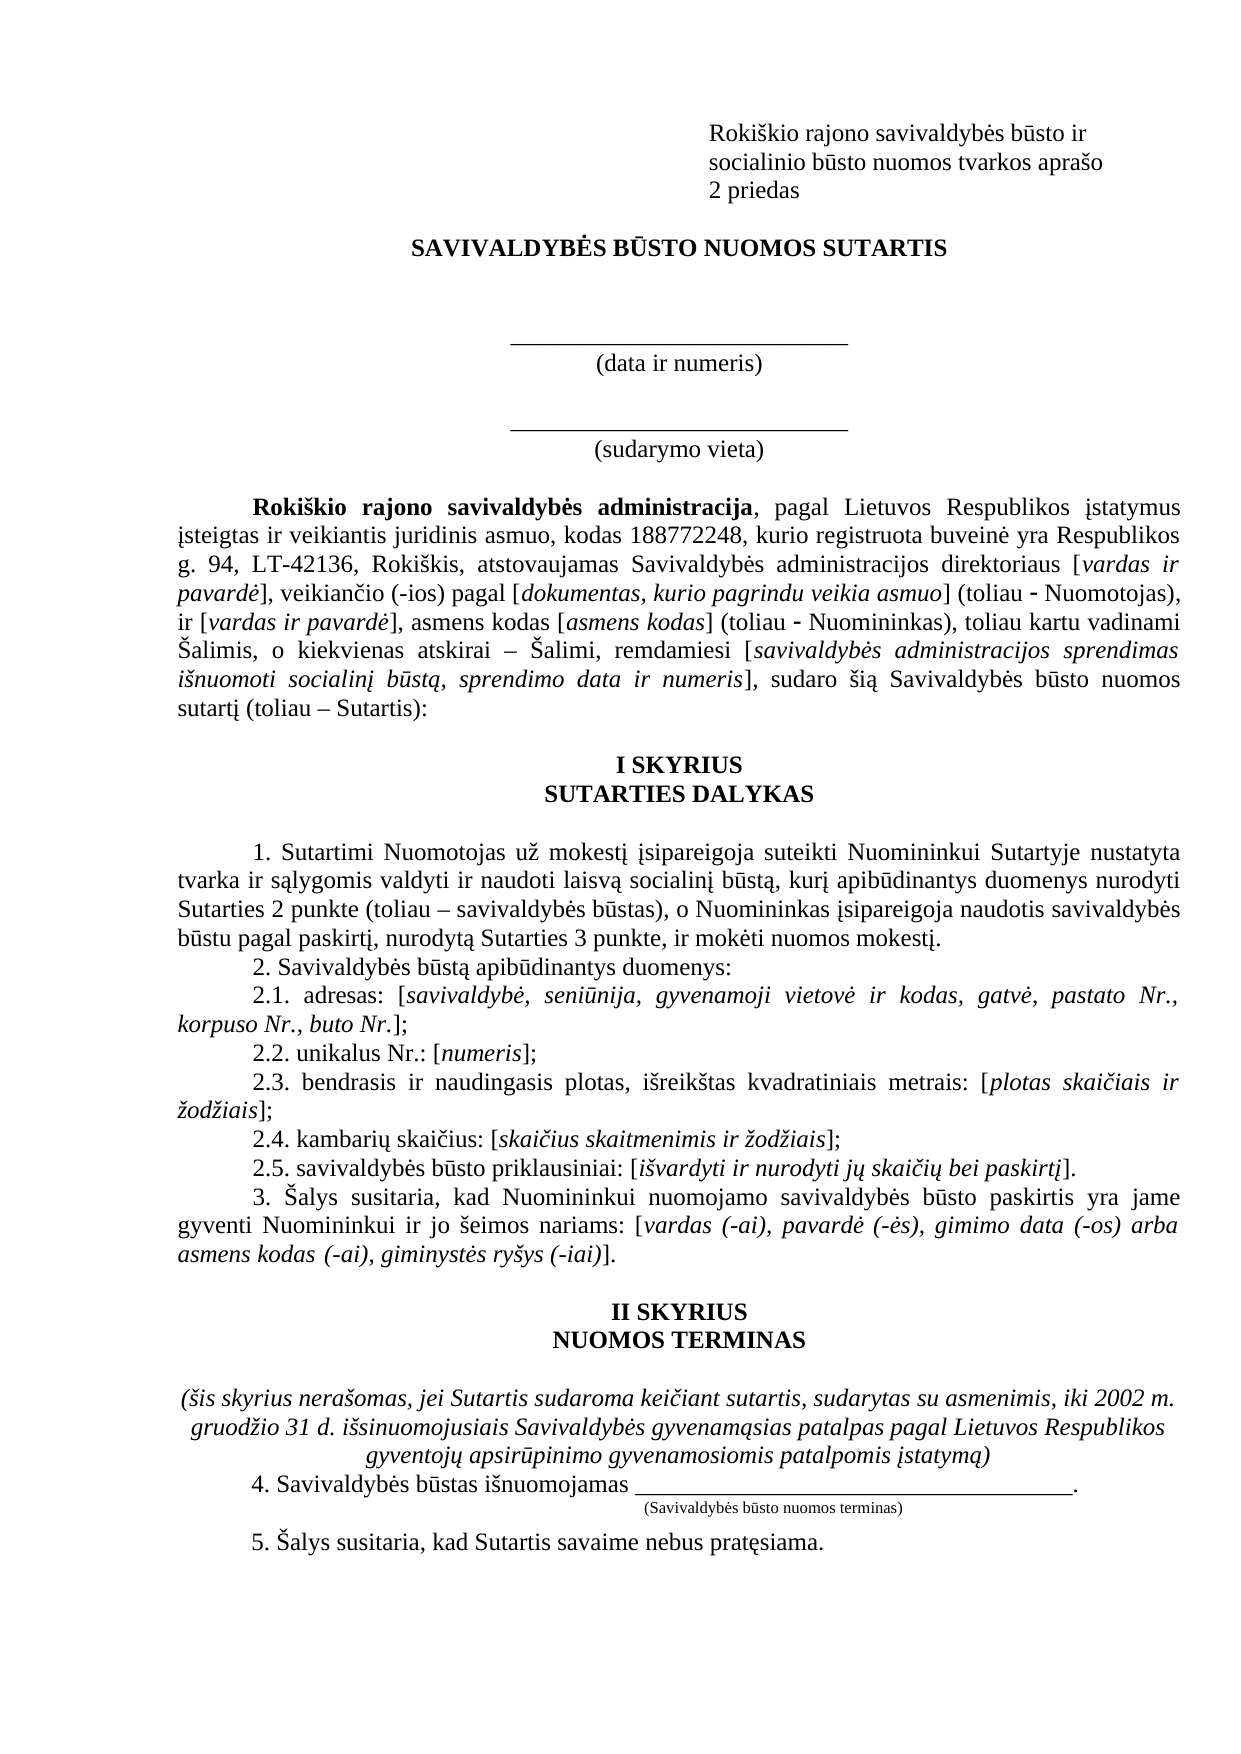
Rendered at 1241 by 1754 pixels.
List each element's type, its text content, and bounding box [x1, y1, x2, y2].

text 5. Šalys susitaria, kad Sutartis savaime nebus pratęsiama. [177, 1527, 1181, 1556]
text 2. Savivaldybės būstą apibūdinantys duomenys: [177, 952, 1181, 981]
text SAVIVALDYBĖS BŪSTO NUOMOS SUTARTIS [177, 233, 1181, 262]
text II SKYRIUS [177, 1297, 1181, 1326]
text Rokiškio rajono savivaldybės administracija, pagal Lietuvos Respublikos įstatymus įsteigtas ir veikiantis juridinis asmuo, kodas 188772248, kurio registruota buveinė yra Respublikos g. 94, LT-42136, Rokiškis, atstovaujamas Savivaldybės administracijos direktoriaus [vardas ir pavardė], veikiančio (-ios) pagal [dokumentas, kurio pagrindu veikia asmuo] (toliau  Nuomotojas), ir [vardas ir pavardė], asmens kodas [asmens kodas] (toliau  Nuomininkas), toliau kartu vadinami Šalimis, o kiekvienas atskirai – Šalimi, remdamiesi [savivaldybės administracijos sprendimas išnuomoti socialinį būstą, sprendimo data ir numeris], sudaro šią Savivaldybės būsto nuomos sutartį (toliau – Sutartis): [177, 492, 1181, 722]
text 2 priedas [177, 176, 1181, 204]
text (data ir numeris) [177, 348, 1181, 377]
text 2.5. savivaldybės būsto priklausiniai: [išvardyti ir nurodyti jų skaičių bei paskirtį]. [177, 1153, 1181, 1182]
text 2.1. adresas: [savivaldybė, seniūnija, gyvenamoji vietovė ir kodas, gatvė, pastato Nr., korpuso Nr., buto Nr.]; [177, 981, 1181, 1038]
text I SKYRIUS [177, 751, 1181, 779]
text ___________________________ [177, 406, 1181, 434]
text socialinio būsto nuomos tvarkos aprašo [177, 147, 1181, 176]
text (sudarymo vieta) [177, 434, 1181, 463]
text 4. Savivaldybės būstas išnuomojamas ___________________________________. (Savivaldybės būsto nuomos terminas) [177, 1469, 1181, 1527]
text 3. Šalys susitaria, kad Nuomininkui nuomojamo savivaldybės būsto paskirtis yra jame gyventi Nuomininkui ir jo šeimos nariams: [vardas (-ai), pavardė (-ės), gimimo data (-os) arba asmens kodas (-ai), giminystės ryšys (-iai)]. [177, 1182, 1181, 1268]
text 2.4. kambarių skaičius: [skaičius skaitmenimis ir žodžiais]; [177, 1124, 1181, 1153]
text ___________________________ [177, 319, 1181, 348]
text 2.2. unikalus Nr.: [numeris]; [177, 1038, 1181, 1067]
text Rokiškio rajono savivaldybės būsto ir [177, 118, 1181, 147]
text 2.3. bendrasis ir naudingasis plotas, išreikštas kvadratiniais metrais: [plotas skaičiais ir žodžiais]; [177, 1067, 1181, 1124]
text 1. Sutartimi Nuomotojas už mokestį įsipareigoja suteikti Nuomininkui Sutartyje nustatyta tvarka ir sąlygomis valdyti ir naudoti laisvą socialinį būstą, kurį apibūdinantys duomenys nurodyti Sutarties 2 punkte (toliau – savivaldybės būstas), o Nuomininkas įsipareigoja naudotis savivaldybės būstu pagal paskirtį, nurodytą Sutarties 3 punkte, ir mokėti nuomos mokestį. [177, 837, 1181, 952]
text NUOMOS TERMINAS [177, 1326, 1181, 1354]
text SUTARTIES DALYKAS [177, 779, 1181, 808]
text (šis skyrius nerašomas, jei Sutartis sudaroma keičiant sutartis, sudarytas su asmenimis, iki 2002 m. gruodžio 31 d. išsinuomojusiais Savivaldybės gyvenamąsias patalpas pagal Lietuvos Respublikos gyventojų apsirūpinimo gyvenamosiomis patalpomis įstatymą) [177, 1383, 1181, 1469]
